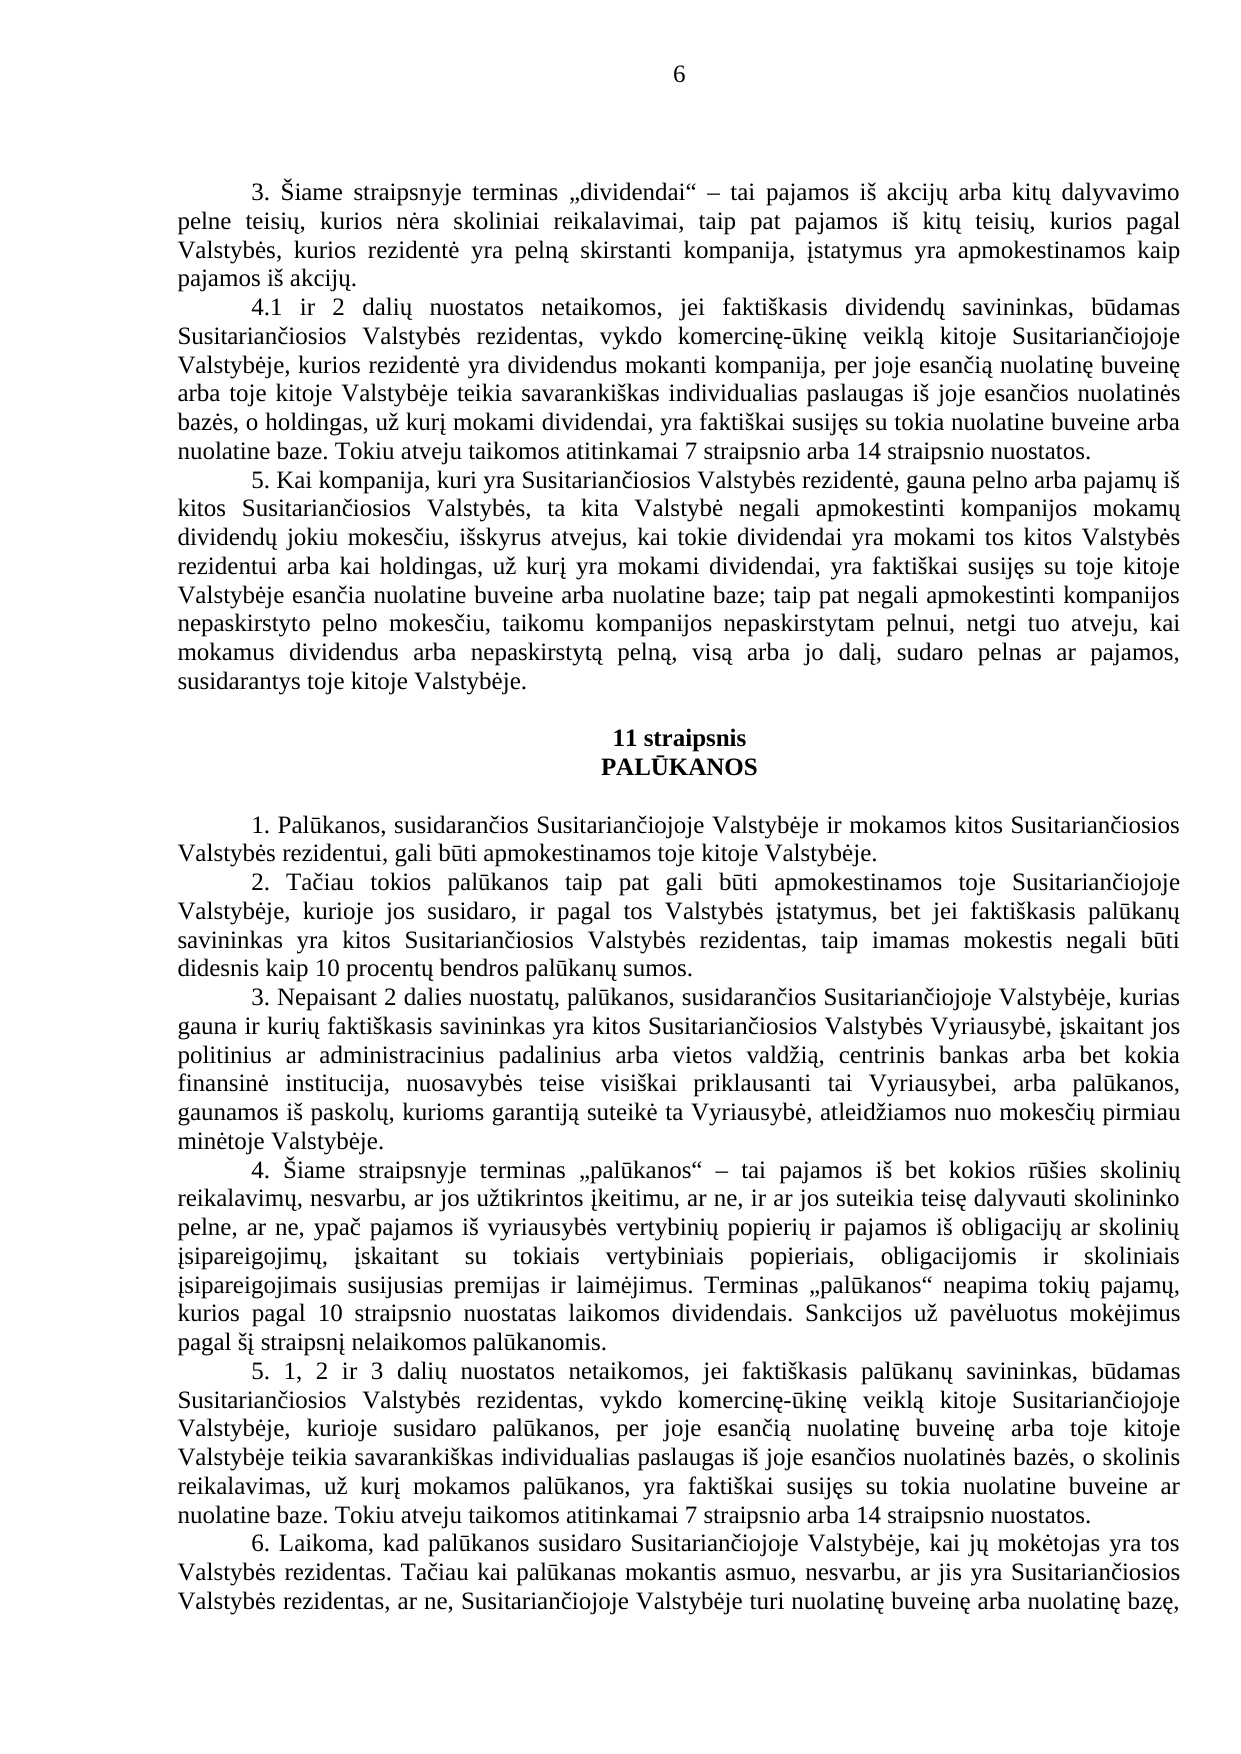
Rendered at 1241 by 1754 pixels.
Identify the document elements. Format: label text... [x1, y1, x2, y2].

text 11 straipsnis [177, 723, 1181, 752]
text 5. 1, 2 ir 3 dalių nuostatos netaikomos, jei faktiškasis palūkanų savininkas, būdamas Susitariančiosios Valstybės rezidentas, vykdo komercinę-ūkinę veiklą kitoje Susitariančiojoje Valstybėje, kurioje susidaro palūkanos, per joje esančią nuolatinę buveinę arba toje kitoje Valstybėje teikia savarankiškas individualias paslaugas iš joje esančios nuolatinės bazės, o skolinis reikalavimas, už kurį mokamos palūkanos, yra faktiškai susijęs su tokia nuolatine buveine ar nuolatine baze. Tokiu atveju taikomos atitinkamai 7 straipsnio arba 14 straipsnio nuostatos. [177, 1356, 1181, 1528]
text 2. Tačiau tokios palūkanos taip pat gali būti apmokestinamos toje Susitariančiojoje Valstybėje, kurioje jos susidaro, ir pagal tos Valstybės įstatymus, bet jei faktiškasis palūkanų savininkas yra kitos Susitariančiosios Valstybės rezidentas, taip imamas mokestis negali būti didesnis kaip 10 procentų bendros palūkanų sumos. [177, 867, 1181, 982]
text 4.1 ir 2 dalių nuostatos netaikomos, jei faktiškasis dividendų savininkas, būdamas Susitariančiosios Valstybės rezidentas, vykdo komercinę-ūkinę veiklą kitoje Susitariančiojoje Valstybėje, kurios rezidentė yra dividendus mokanti kompanija, per joje esančią nuolatinę buveinę arba toje kitoje Valstybėje teikia savarankiškas individualias paslaugas iš joje esančios nuolatinės bazės, o holdingas, už kurį mokami dividendai, yra faktiškai susijęs su tokia nuolatine buveine arba nuolatine baze. Tokiu atveju taikomos atitinkamai 7 straipsnio arba 14 straipsnio nuostatos. [177, 292, 1181, 465]
text 5. Kai kompanija, kuri yra Susitariančiosios Valstybės rezidentė, gauna pelno arba pajamų iš kitos Susitariančiosios Valstybės, ta kita Valstybė negali apmokestinti kompanijos mokamų dividendų jokiu mokesčiu, išskyrus atvejus, kai tokie dividendai yra mokami tos kitos Valstybės rezidentui arba kai holdingas, už kurį yra mokami dividendai, yra faktiškai susijęs su toje kitoje Valstybėje esančia nuolatine buveine arba nuolatine baze; taip pat negali apmokestinti kompanijos nepaskirstyto pelno mokesčiu, taikomu kompanijos nepaskirstytam pelnui, netgi tuo atveju, kai mokamus dividendus arba nepaskirstytą pelną, visą arba jo dalį, sudaro pelnas ar pajamos, susidarantys toje kitoje Valstybėje. [177, 465, 1181, 695]
text 3. Šiame straipsnyje terminas „dividendai“ – tai pajamos iš akcijų arba kitų dalyvavimo pelne teisių, kurios nėra skoliniai reikalavimai, taip pat pajamos iš kitų teisių, kurios pagal Valstybės, kurios rezidentė yra pelną skirstanti kompanija, įstatymus yra apmokestinamos kaip pajamos iš akcijų. [177, 177, 1181, 292]
text 4. Šiame straipsnyje terminas „palūkanos“ – tai pajamos iš bet kokios rūšies skolinių reikalavimų, nesvarbu, ar jos užtikrintos įkeitimu, ar ne, ir ar jos suteikia teisę dalyvauti skolininko pelne, ar ne, ypač pajamos iš vyriausybės vertybinių popierių ir pajamos iš obligacijų ar skolinių įsipareigojimų, įskaitant su tokiais vertybiniais popieriais, obligacijomis ir skoliniais įsipareigojimais susijusias premijas ir laimėjimus. Terminas „palūkanos“ neapima tokių pajamų, kurios pagal 10 straipsnio nuostatas laikomos dividendais. Sankcijos už pavėluotus mokėjimus pagal šį straipsnį nelaikomos palūkanomis. [177, 1155, 1181, 1356]
text 3. Nepaisant 2 dalies nuostatų, palūkanos, susidarančios Susitariančiojoje Valstybėje, kurias gauna ir kurių faktiškasis savininkas yra kitos Susitariančiosios Valstybės Vyriausybė, įskaitant jos politinius ar administracinius padalinius arba vietos valdžią, centrinis bankas arba bet kokia finansinė institucija, nuosavybės teise visiškai priklausanti tai Vyriausybei, arba palūkanos, gaunamos iš paskolų, kurioms garantiją suteikė ta Vyriausybė, atleidžiamos nuo mokesčių pirmiau minėtoje Valstybėje. [177, 982, 1181, 1155]
text 1. Palūkanos, susidarančios Susitariančiojoje Valstybėje ir mokamos kitos Susitariančiosios Valstybės rezidentui, gali būti apmokestinamos toje kitoje Valstybėje. [177, 810, 1181, 867]
text 6. Laikoma, kad palūkanos susidaro Susitariančiojoje Valstybėje, kai jų mokėtojas yra tos Valstybės rezidentas. Tačiau kai palūkanas mokantis asmuo, nesvarbu, ar jis yra Susitariančiosios Valstybės rezidentas, ar ne, Susitariančiojoje Valstybėje turi nuolatinę buveinę arba nuolatinę bazę, [177, 1528, 1181, 1615]
text PALŪKANOS [177, 752, 1181, 781]
